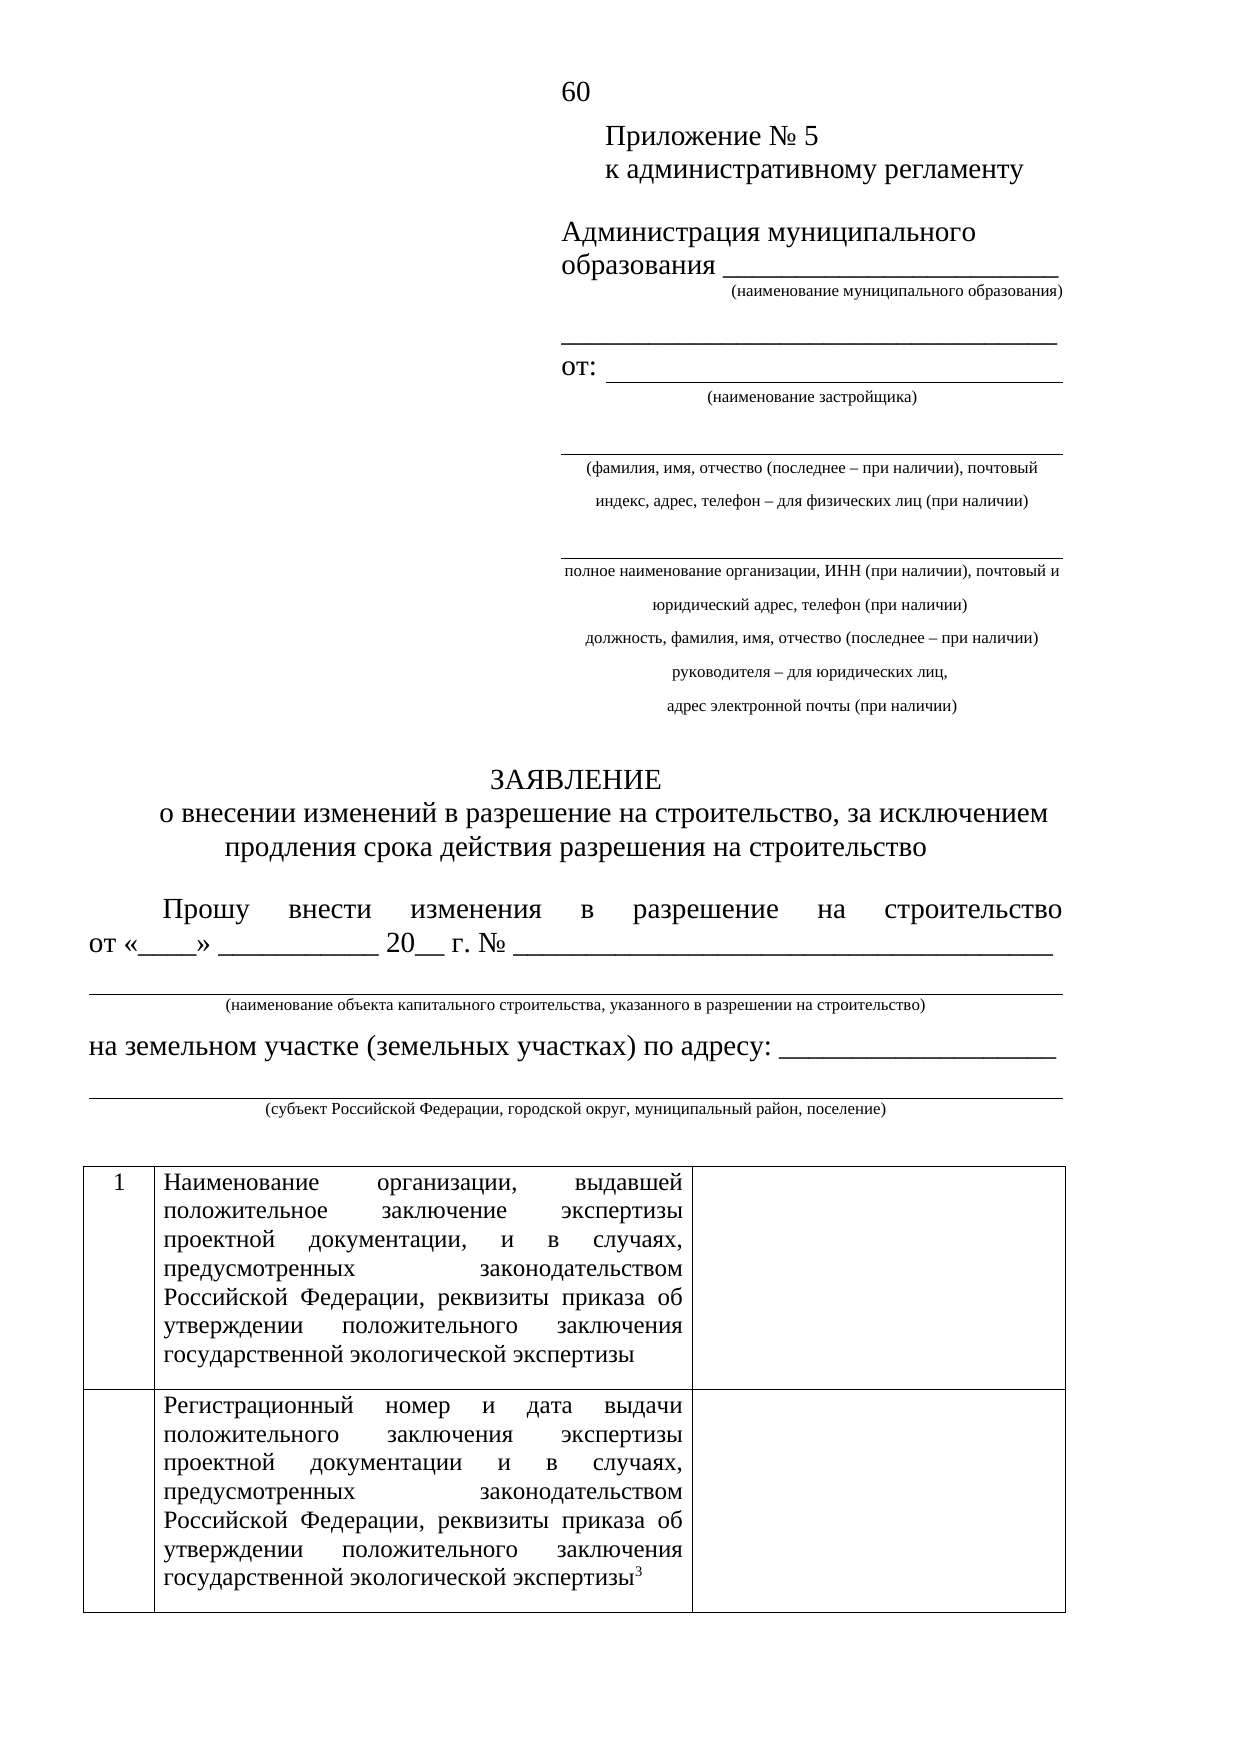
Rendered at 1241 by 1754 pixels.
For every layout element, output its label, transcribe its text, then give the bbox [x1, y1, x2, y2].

table_cell [693, 1390, 1065, 1612]
table_header 1 [84, 1167, 154, 1389]
table_header [693, 1167, 1065, 1389]
text (наименование муниципального образования) [561, 281, 1063, 314]
text образования _______________________ [561, 247, 1063, 281]
text __________________________________ [561, 314, 1063, 348]
text Прошу внести изменения в разрешение на строительство от «____» ___________ 20__ г. № _____________________________________ [89, 891, 1063, 958]
text полное наименование организации, ИНН (при наличии), почтовый и юридический адрес, телефон (при наличии) [561, 559, 1063, 625]
text Администрация муниципального [561, 214, 1063, 247]
table_cell [84, 1390, 154, 1612]
text ЗАЯВЛЕНИЕ [89, 762, 1063, 795]
text (наименование объекта капитального строительства, указанного в разрешении на строительство) [89, 995, 1063, 1028]
text (фамилия, имя, отчество (последнее – при наличии), почтовый индекс, адрес, телефон – для физических лиц (при наличии) [561, 455, 1063, 524]
subtitle к административному регламенту [605, 152, 1064, 185]
text от: [561, 348, 1063, 382]
text о внесении изменений в разрешение на строительство, за исключением продления срока действия разрешения на строительство [89, 795, 1063, 862]
text адрес электронной почты (при наличии) [561, 692, 1063, 729]
text на земельном участке (земельных участках) по адресу: ___________________ [89, 1028, 1063, 1062]
table_cell Регистрационный номер и дата выдачи положительного заключения экспертизы проектной документации и в случаях, предусмотренных законодательством Российской Федерации, реквизиты приказа об утверждении положительного заключения государственной экологической экспертизы3 [155, 1390, 692, 1612]
text должность, фамилия, имя, отчество (последнее – при наличии) руководителя – для юридических лиц, [561, 625, 1063, 692]
subtitle Приложение № 5 [605, 118, 1064, 152]
text (наименование застройщика) [561, 387, 1063, 421]
text (субъект Российской Федерации, городской округ, муниципальный район, поселение) [89, 1099, 1063, 1132]
table_header Наименование организации, выдавшей положительное заключение экспертизы проектной документации, и в случаях, предусмотренных законодательством Российской Федерации, реквизиты приказа об утверждении положительного заключения государственной экологической экспертизы [155, 1167, 692, 1389]
